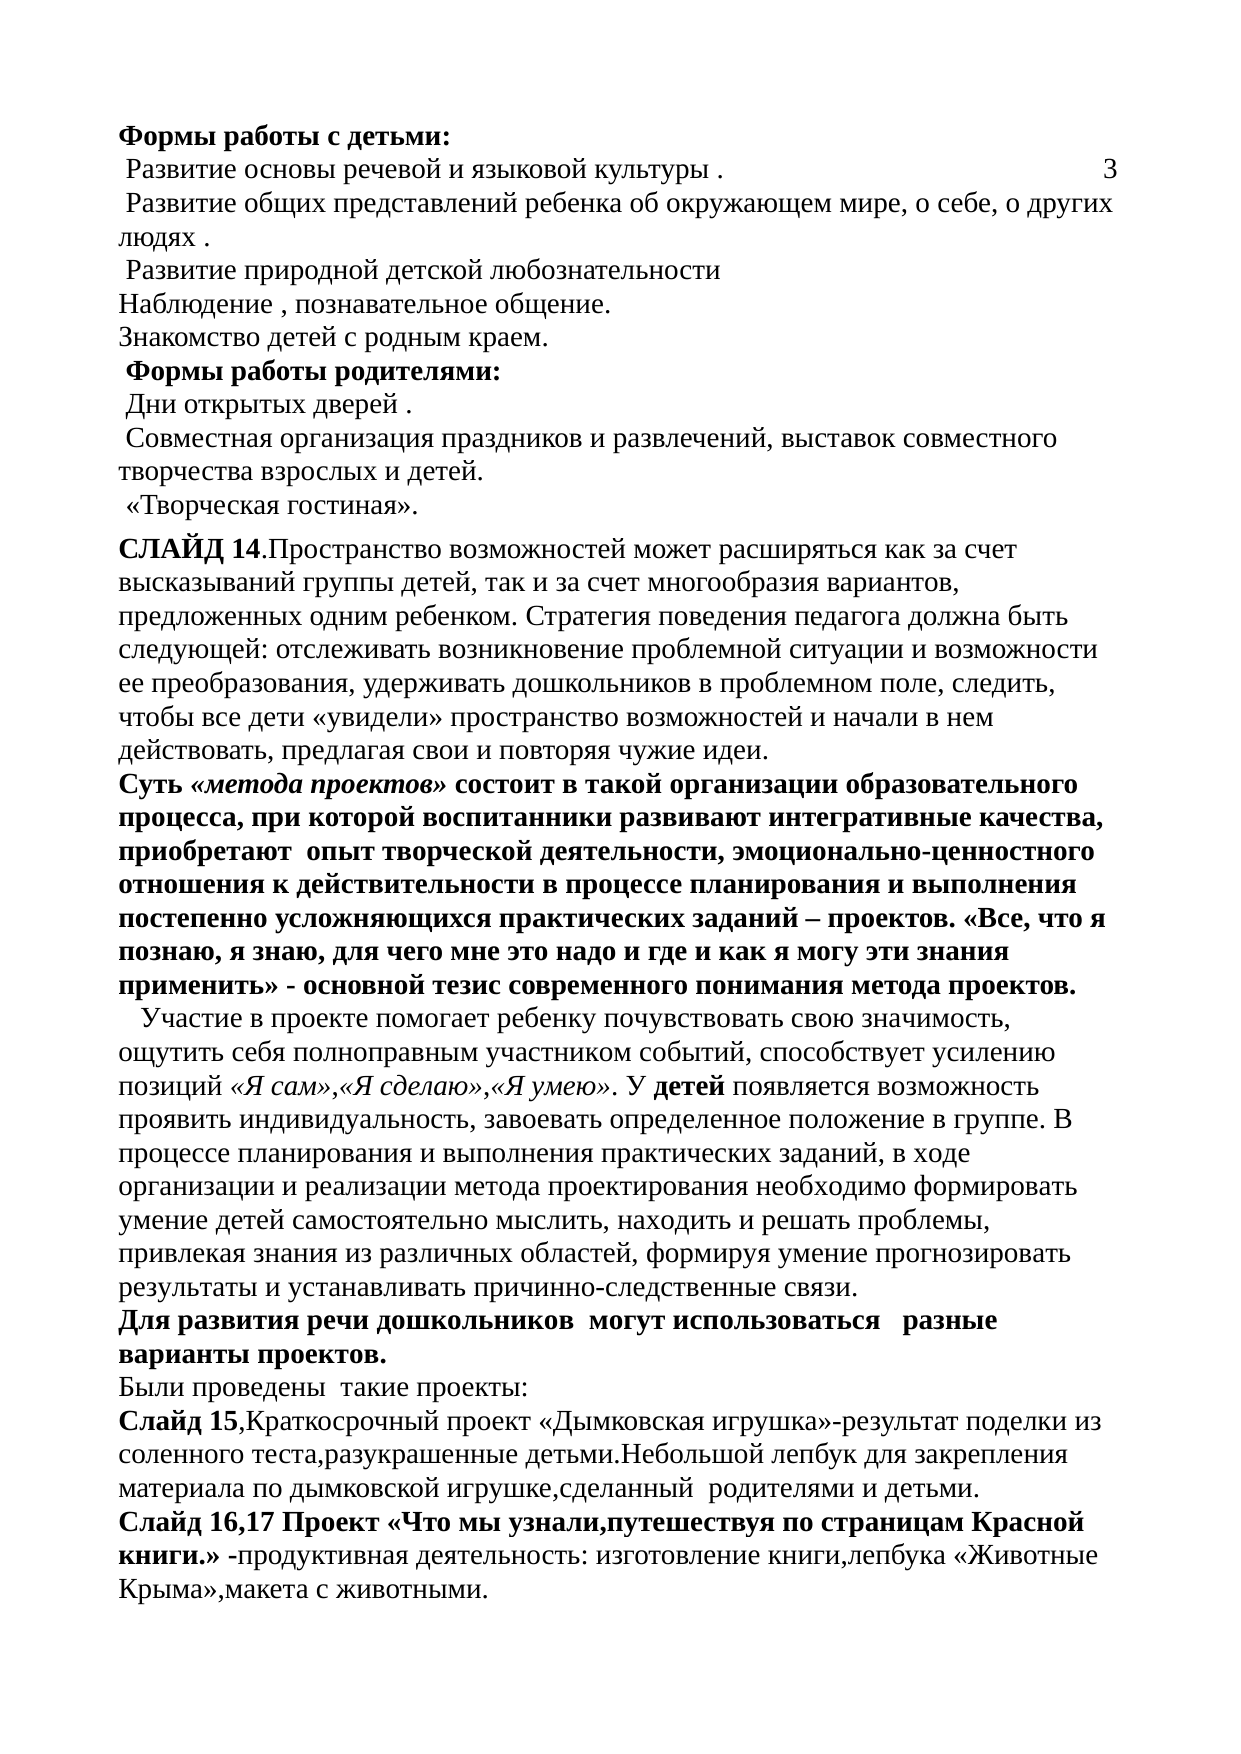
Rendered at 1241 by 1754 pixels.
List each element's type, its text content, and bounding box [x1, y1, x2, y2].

text Суть «метода проектов» состоит в такой организации образовательного процесса, при которой воспитанники развивают интегративные качества, приобретают опыт творческой деятельности, эмоционально-ценностного отношения к действительности в процессе планирования и выполнения постепенно усложняющихся практических заданий – проектов. «Все, что я познаю, я знаю, для чего мне это надо и где и как я могу эти знания применить» - основной тезис современного понимания метода проектов. [118, 766, 1122, 1001]
text Формы работы с детьми: [118, 118, 1122, 152]
text Участие в проекте помогает ребенку почувствовать свою значимость, ощутить себя полноправным участником событий, способствует усилению позиций «Я сам»,«Я сделаю»,«Я умею». У детей появляется возможность проявить индивидуальность, завоевать определенное положение в группе. В процессе планирования и выполнения практических заданий, в ходе организации и реализации метода проектирования необходимо формировать умение детей самостоятельно мыслить, находить и решать проблемы, привлекая знания из различных областей, формируя умение прогнозировать результаты и устанавливать причинно-следственные связи. [118, 1001, 1122, 1302]
text Для развития речи дошкольников могут использоваться разные варианты проектов. [118, 1302, 1122, 1369]
text Наблюдение , познавательное общение. [118, 286, 1122, 319]
text Слайд 16,17 Проект «Что мы узнали,путешествуя по страницам Красной книги.» -продуктивная деятельность: изготовление книги,лепбука «Животные Крыма»,макета с животными. [118, 1504, 1122, 1604]
text Развитие природной детской любознательности [118, 252, 1122, 286]
text Развитие основы речевой и языковой культуры . 3 [118, 152, 1122, 185]
text Дни открытых дверей . [118, 386, 1122, 420]
text Были проведены такие проекты: [118, 1369, 1122, 1403]
text Слайд 15,Краткосрочный проект «Дымковская игрушка»-результат поделки из соленного теста,разукрашенные детьми.Небольшой лепбук для закрепления материала по дымковской игрушке,сделанный родителями и детьми. [118, 1403, 1122, 1504]
text Формы работы родителями: [118, 353, 1122, 386]
text Знакомство детей с родным краем. [118, 319, 1122, 353]
text Совместная организация праздников и развлечений, выставок совместного творчества взрослых и детей. [118, 420, 1122, 487]
text Развитие общих представлений ребенка об окружающем мире, о себе, о других людях . [118, 185, 1122, 252]
text СЛАЙД 14.Пространство возможностей может расширяться как за счет высказываний группы детей, так и за счет многообразия вариантов, предложенных одним ребенком. Стратегия поведения педагога должна быть следующей: отслеживать возникновение проблемной ситуации и возможности ее преобразования, удерживать дошкольников в проблемном поле, следить, чтобы все дети «увидели» пространство возможностей и начали в нем действовать, предлагая свои и повторяя чужие идеи. [118, 531, 1122, 766]
text «Творческая гостиная». [118, 487, 1122, 521]
